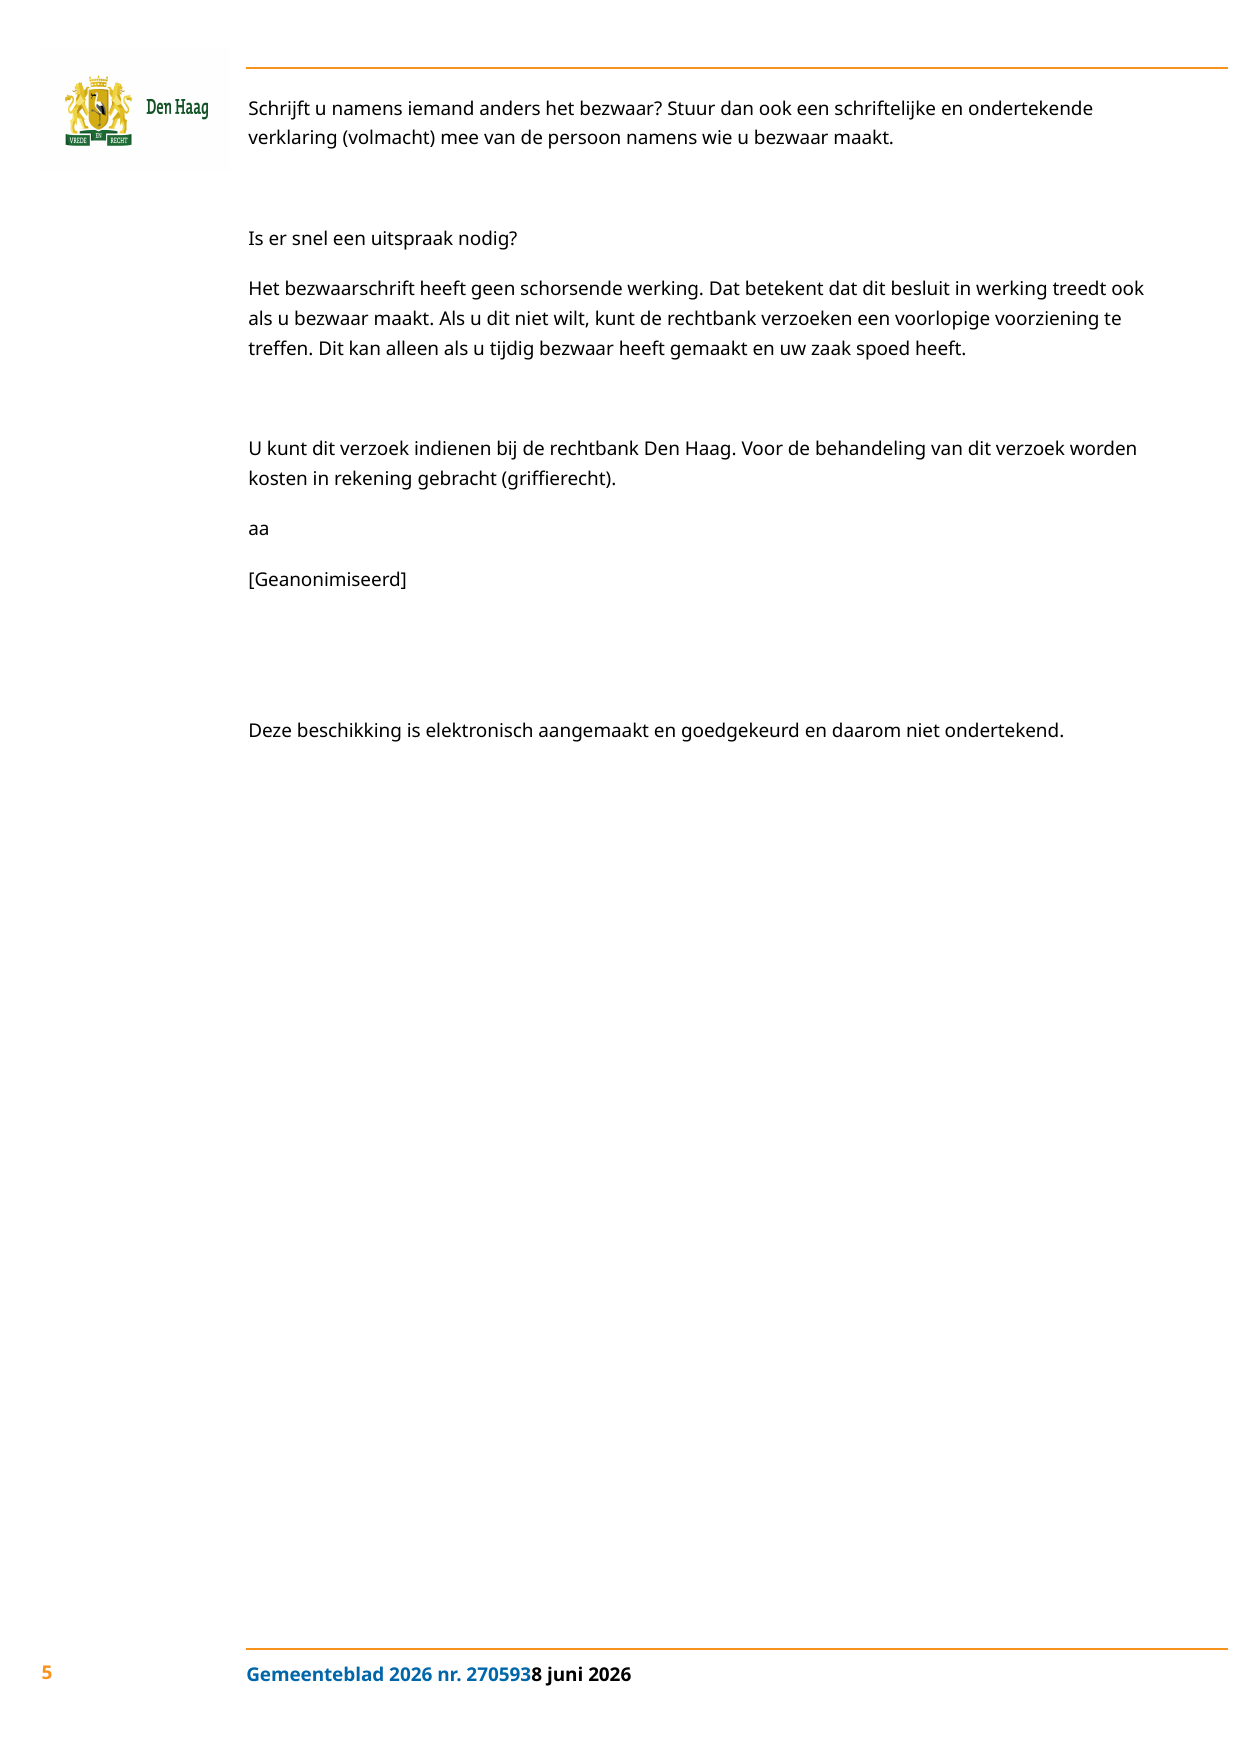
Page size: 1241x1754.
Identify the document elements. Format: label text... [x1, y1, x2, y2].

text [Geanonimiseerd] [248, 566, 1152, 592]
picture [41, 47, 231, 172]
text Het bezwaarschrift heeft geen schorsende werking. Dat betekent dat dit besluit in werking treedt ook als u bezwaar maakt. Als u dit niet wilt, kunt de rechtbank verzoeken een voorlopige voorziening te treffen. Dit kan alleen als u tijdig bezwaar heeft gemaakt en uw zaak spoed heeft. [248, 276, 1152, 361]
text Schrijft u namens iemand anders het bezwaar? Stuur dan ook een schriftelijke en ondertekende verklaring (volmacht) mee van de persoon namens wie u bezwaar maakt. [248, 95, 1152, 150]
text aa [248, 516, 1152, 541]
text Is er snel een uitspraak nodig? [248, 225, 1152, 251]
text Deze beschikking is elektronisch aangemaakt en goedgekeurd en daarom niet ondertekend. [248, 717, 1152, 743]
text U kunt dit verzoek indienen bij de rechtbank Den Haag. Voor de behandeling van dit verzoek worden kosten in rekening gebracht (griffierecht). [248, 436, 1152, 491]
